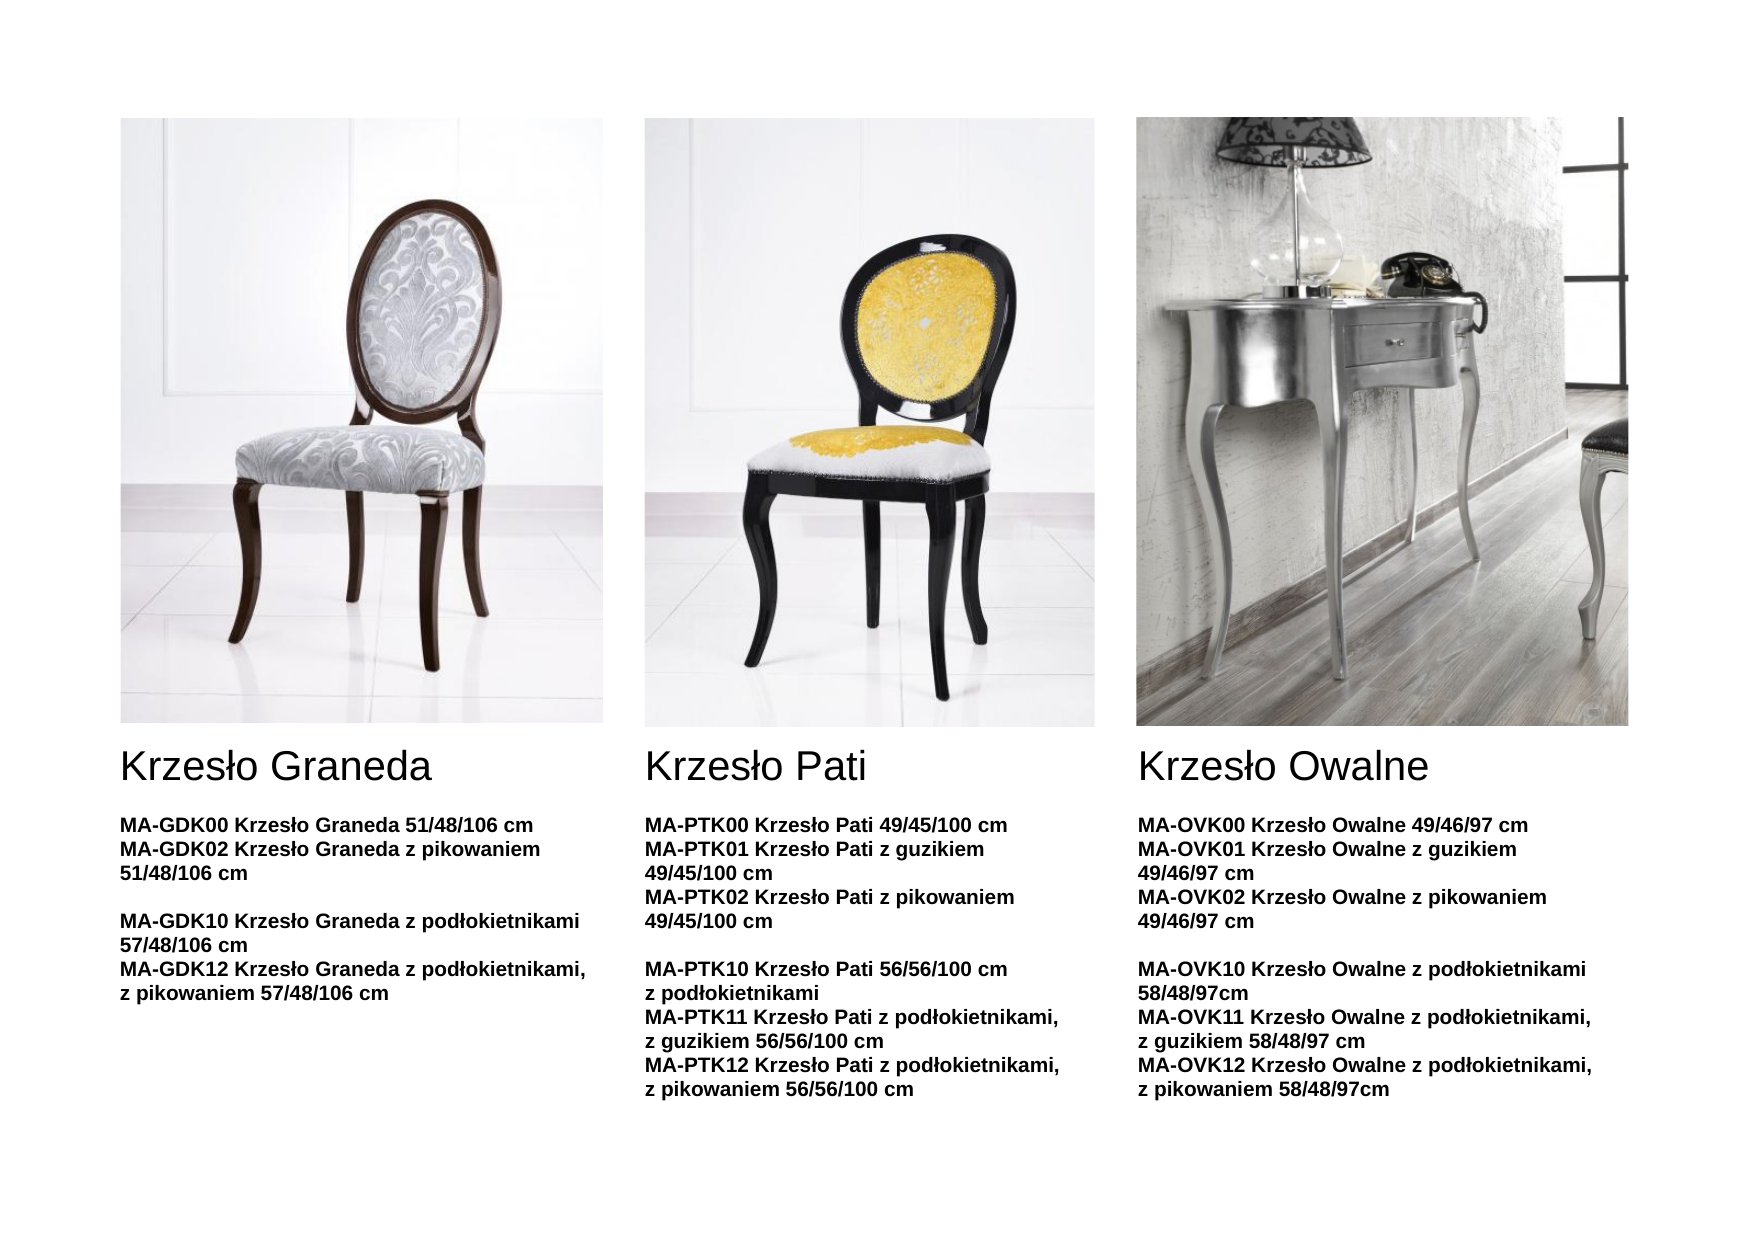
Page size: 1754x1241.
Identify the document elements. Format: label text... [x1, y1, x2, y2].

picture [1136, 117, 1629, 726]
table_header Krzesło Graneda MA-GDK00 Krzesło Graneda 51/48/106 cm MA-GDK02 Krzesło Graneda z pikowaniem 51/48/106 cm MA-GDK10 Krzesło Graneda z podłokietnikami 57/48/106 cm MA-GDK12 Krzesło Graneda z podłokietnikami, z pikowaniem 57/48/106 cm [120, 741, 644, 1100]
picture [644, 118, 1095, 727]
table_header Krzesło Owalne MA-OVK00 Krzesło Owalne 49/46/97 cm MA-OVK01 Krzesło Owalne z guzikiem 49/46/97 cm MA-OVK02 Krzesło Owalne z pikowaniem 49/46/97 cm MA-OVK10 Krzesło Owalne z podłokietnikami 58/48/97cm MA-OVK11 Krzesło Owalne z podłokietnikami, z guzikiem 58/48/97 cm MA-OVK12 Krzesło Owalne z podłokietnikami, z pikowaniem 58/48/97cm [1138, 741, 1636, 1100]
picture [120, 118, 603, 723]
table_header Krzesło Pati MA-PTK00 Krzesło Pati 49/45/100 cm MA-PTK01 Krzesło Pati z guzikiem 49/45/100 cm MA-PTK02 Krzesło Pati z pikowaniem 49/45/100 cm MA-PTK10 Krzesło Pati 56/56/100 cm z podłokietnikami MA-PTK11 Krzesło Pati z podłokietnikami, z guzikiem 56/56/100 cm MA-PTK12 Krzesło Pati z podłokietnikami, z pikowaniem 56/56/100 cm [645, 741, 1138, 1100]
